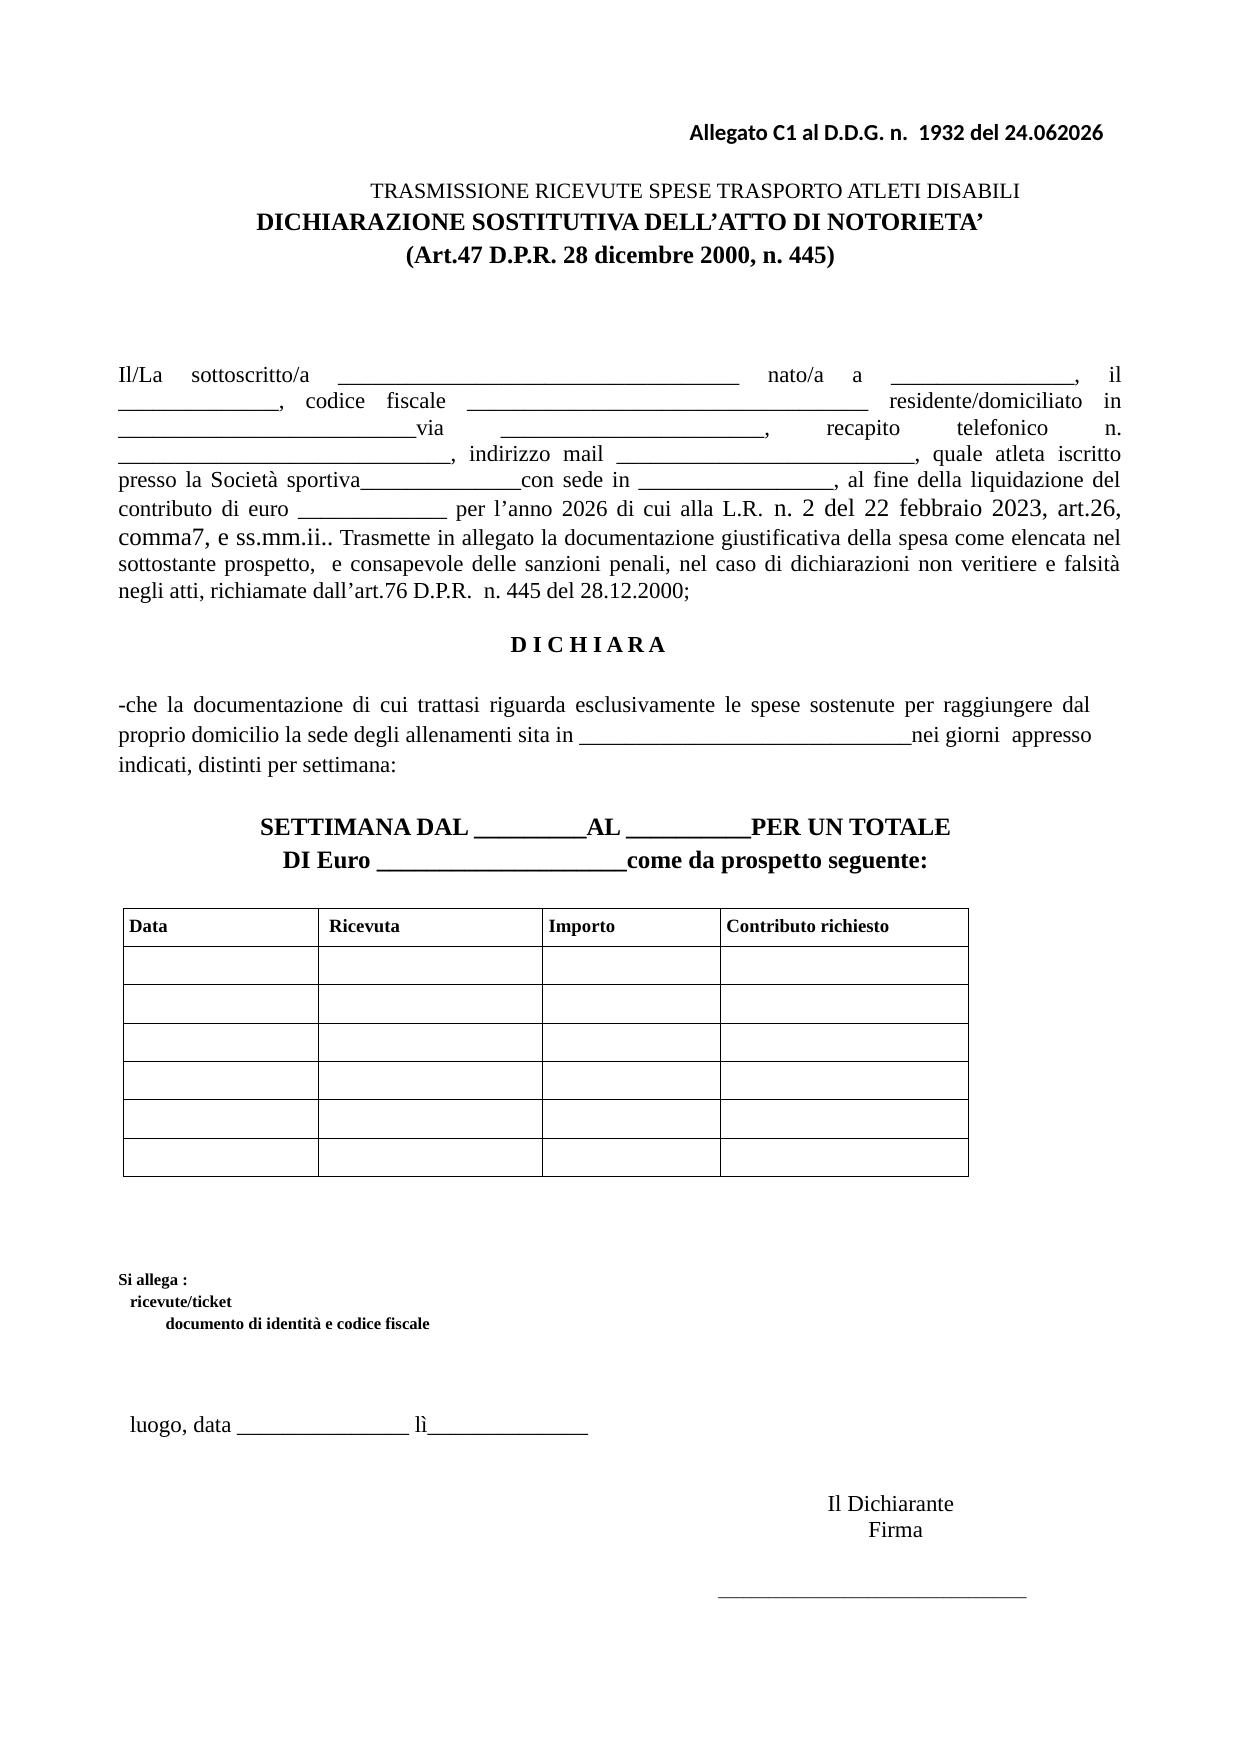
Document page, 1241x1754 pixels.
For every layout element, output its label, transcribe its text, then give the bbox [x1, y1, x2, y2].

table_cell [721, 947, 968, 984]
text Si allega : [118, 1270, 1093, 1289]
table_cell [721, 1100, 968, 1138]
text SETTIMANA DAL _________AL __________PER UN TOTALE [118, 812, 1093, 841]
table_cell [543, 947, 720, 984]
table_header Data [124, 909, 318, 946]
text (Art.47 D.P.R. 28 dicembre 2000, n. 445) [118, 240, 1122, 269]
text -che la documentazione di cui trattasi riguarda esclusivamente le spese sostenute per raggiungere dal proprio domicilio la sede degli allenamenti sita in _____________________________nei giorni appresso indicati, distinti per settimana: [118, 691, 1093, 778]
table_cell [721, 985, 968, 1023]
text Firma [868, 1516, 1122, 1542]
table_cell [124, 947, 318, 984]
text DICHIARAZIONE SOSTITUTIVA DELL’ATTO DI NOTORIETA’ [118, 207, 1122, 236]
table_cell [124, 1062, 318, 1099]
text Il Dichiarante [793, 1490, 1122, 1516]
table_header Importo [543, 909, 720, 946]
text DI Euro ____________________come da prospetto seguente: [118, 845, 1093, 874]
text luogo, data _______________ lì______________ [118, 1411, 1122, 1437]
table_cell [543, 1024, 720, 1061]
table_cell [319, 1139, 542, 1176]
text documento di identità e codice fiscale [165, 1314, 1093, 1333]
text Il/La sottoscritto/a ___________________________________ nato/a a ________________, il ______________, codice fiscale ___________________________________ residente/domiciliato in __________________________via _______________________, recapito telefonico n. _____________________________, indirizzo mail __________________________, quale atleta iscritto presso la Società sportiva______________con sede in _________________, al fine della liquidazione del contributo di euro _____________ per l’anno 2026 di cui alla L.R. n. 2 del 22 febbraio 2023, art.26, comma7, e ss.mm.ii.. Trasmette in allegato la documentazione giustificativa della spesa come elencata nel sottostante prospetto, e consapevole delle sanzioni penali, nel caso di dichiarazioni non veritiere e falsità negli atti, richiamate dall’art.76 D.P.R. n. 445 del 28.12.2000; [118, 361, 1122, 603]
text TRASMISSIONE RICEVUTE SPESE TRASPORTO ATLETI DISABILI [118, 178, 1122, 203]
table_cell [543, 1062, 720, 1099]
table_cell [721, 1062, 968, 1099]
table_cell [543, 985, 720, 1023]
table_cell [319, 947, 542, 984]
table_cell [124, 1100, 318, 1138]
table_cell [319, 1062, 542, 1099]
text D I C H I A R A [118, 631, 1122, 657]
table_cell [543, 1139, 720, 1176]
text _____________________________________ [118, 1562, 1122, 1600]
table_cell [721, 1024, 968, 1061]
text ricevute/ticket [130, 1292, 1122, 1311]
table_cell [319, 1100, 542, 1138]
table_cell [124, 1024, 318, 1061]
table_cell [319, 1024, 542, 1061]
table_cell [543, 1100, 720, 1138]
table_header Contributo richiesto [721, 909, 968, 946]
table_cell [124, 1139, 318, 1176]
table_cell [319, 985, 542, 1023]
table_cell [124, 985, 318, 1023]
table_header Ricevuta [319, 909, 542, 946]
text Allegato C1 al D.D.G. n. 1932 del 24.062026 [118, 118, 1122, 146]
table_cell [721, 1139, 968, 1176]
